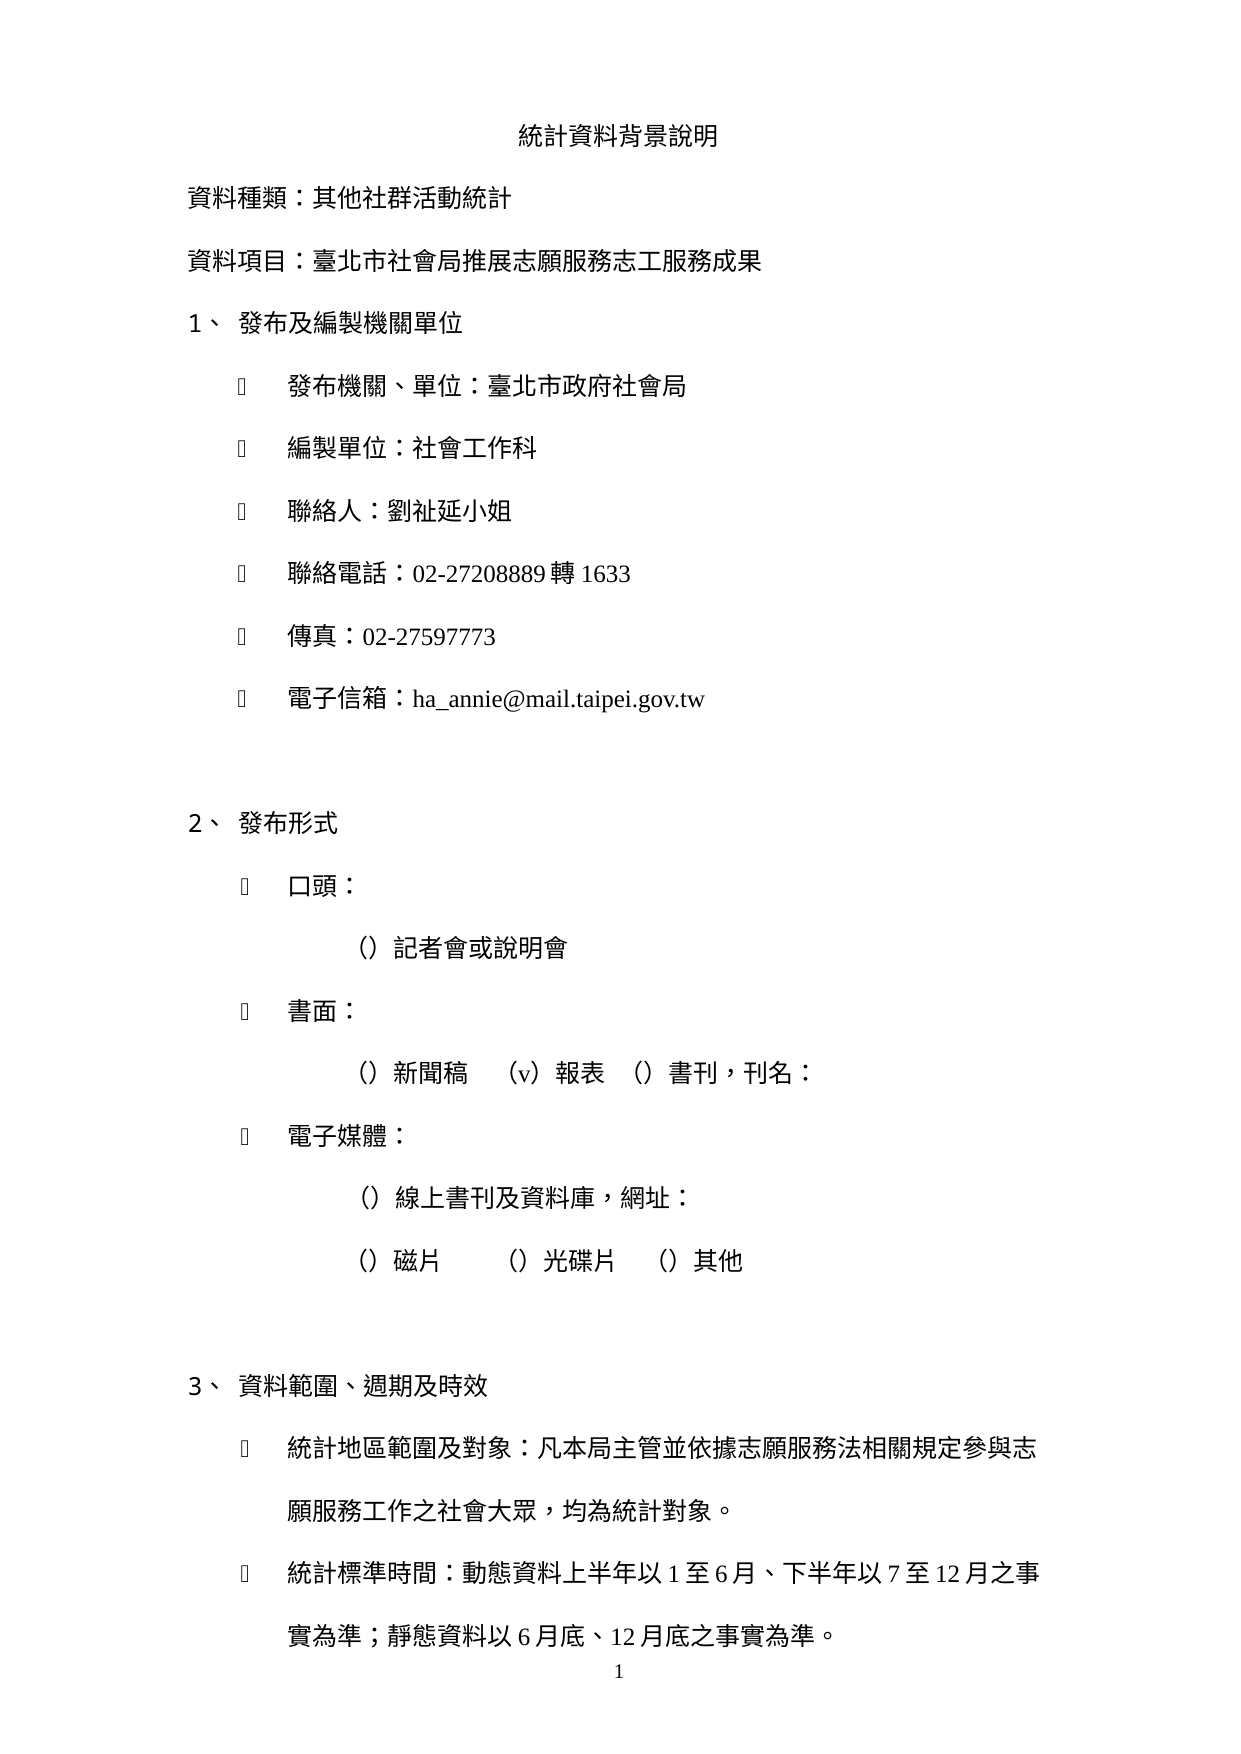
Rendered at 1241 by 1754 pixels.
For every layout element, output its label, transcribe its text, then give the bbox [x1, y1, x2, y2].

text （）線上書刊及資料庫，網址： [345, 1155, 1050, 1218]
list 電子媒體： [240, 1093, 1050, 1155]
list 口頭： [240, 843, 1050, 905]
list 統計標準時間：動態資料上半年以1至6月、下半年以7至12月之事實為準；靜態資料以6月底、12月底之事實為準。 [240, 1530, 1050, 1655]
text 資料項目：臺北市社會局推展志願服務志工服務成果 [187, 218, 1050, 280]
text 統計資料背景說明 [187, 93, 1050, 155]
list 聯絡人：劉祉延小姐 [237, 468, 1050, 530]
list 統計地區範圍及對象：凡本局主管並依據志願服務法相關規定參與志願服務工作之社會大眾，均為統計對象。 [240, 1405, 1050, 1530]
list 傳真：02-27597773 [237, 593, 1050, 655]
list 資料範圍、週期及時效 [187, 1343, 1050, 1405]
list 發布形式 [187, 780, 1050, 843]
list 電子信箱：ha_annie@mail.taipei.gov.tw [237, 655, 1050, 718]
text 資料種類：其他社群活動統計 [187, 155, 1050, 218]
list 發布機關、單位：臺北市政府社會局 [237, 343, 1050, 405]
list 編製單位：社會工作科 [237, 405, 1050, 468]
list 發布及編製機關單位 [187, 280, 1050, 343]
text （）磁片 （）光碟片 （）其他 [187, 1218, 1050, 1280]
text （）記者會或說明會 [187, 905, 1050, 968]
list 書面： [240, 968, 1050, 1030]
list 聯絡電話：02-27208889轉1633 [237, 530, 1050, 593]
text （）新聞稿 （v）報表 （）書刊，刊名： [187, 1030, 1050, 1093]
